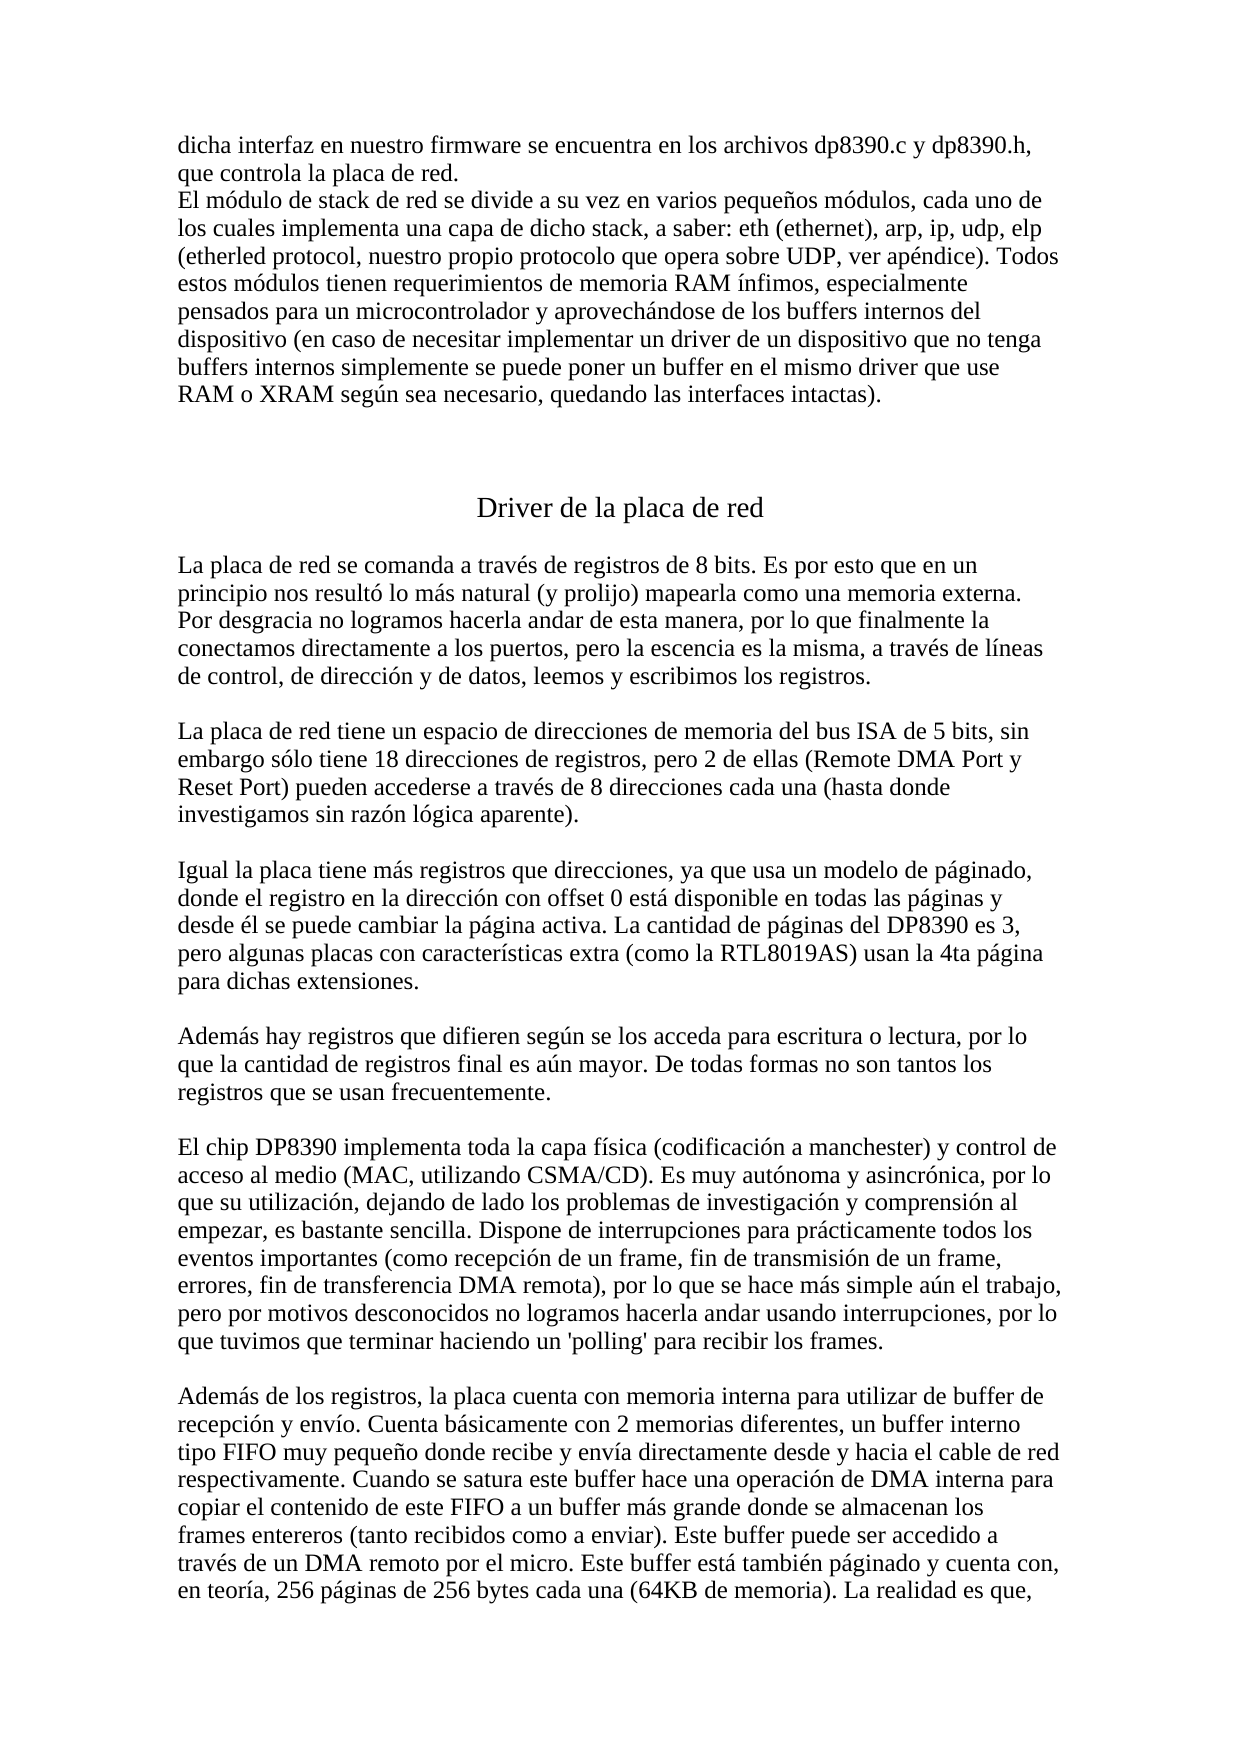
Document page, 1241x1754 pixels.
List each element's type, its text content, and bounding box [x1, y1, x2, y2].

text Además de los registros, la placa cuenta con memoria interna para utilizar de buffer de recepción y envío. Cuenta básicamente con 2 memorias diferentes, un buffer interno tipo FIFO muy pequeño donde recibe y envía directamente desde y hacia el cable de red respectivamente. Cuando se satura este buffer hace una operación de DMA interna para copiar el contenido de este FIFO a un buffer más grande donde se almacenan los [177, 1382, 1063, 1521]
text Además hay registros que difieren según se los acceda para escritura o lectura, por lo que la cantidad de registros final es aún mayor. De todas formas no son tantos los registros que se usan frecuentemente. [177, 1022, 1063, 1105]
text La placa de red tiene un espacio de direcciones de memoria del bus ISA de 5 bits, sin embargo sólo tiene 18 direcciones de registros, pero 2 de ellas (Remote DMA Port y Reset Port) pueden accederse a través de 8 direcciones cada una (hasta donde investigamos sin razón lógica aparente). [177, 717, 1063, 828]
text frames entereros (tanto recibidos como a enviar). Este buffer puede ser accedido a través de un DMA remoto por el micro. Este buffer está también páginado y cuenta con, en teoría, 256 páginas de 256 bytes cada una (64KB de memoria). La realidad es que, [177, 1521, 1063, 1604]
text El módulo de stack de red se divide a su vez en varios pequeños módulos, cada uno de los cuales implementa una capa de dicho stack, a saber: eth (ethernet), arp, ip, udp, elp (etherled protocol, nuestro propio protocolo que opera sobre UDP, ver apéndice). Todos estos módulos tienen requerimientos de memoria RAM ínfimos, especialmente pensados para un microcontrolador y aprovechándose de los buffers internos del dispositivo (en caso de necesitar implementar un driver de un dispositivo que no tenga buffers internos simplemente se puede poner un buffer en el mismo driver que use RAM o XRAM según sea necesario, quedando las interfaces intactas). [177, 186, 1063, 408]
text Igual la placa tiene más registros que direcciones, ya que usa un modelo de páginado, donde el registro en la dirección con offset 0 está disponible en todas las páginas y desde él se puede cambiar la página activa. La cantidad de páginas del DP8390 es 3, pero algunas placas con características extra (como la RTL8019AS) usan la 4ta página para dichas extensiones. [177, 856, 1063, 994]
text El chip DP8390 implementa toda la capa física (codificación a manchester) y control de acceso al medio (MAC, utilizando CSMA/CD). Es muy autónoma y asincrónica, por lo que su utilización, dejando de lado los problemas de investigación y comprensión al empezar, es bastante sencilla. Dispone de interrupciones para prácticamente todos los eventos importantes (como recepción de un frame, fin de transmisión de un frame, errores, fin de transferencia DMA remota), por lo que se hace más simple aún el trabajo, [177, 1133, 1063, 1299]
text dicha interfaz en nuestro firmware se encuentra en los archivos dp8390.c y dp8390.h, que controla la placa de red. [177, 131, 1063, 186]
text La placa de red se comanda a través de registros de 8 bits. Es por esto que en un principio nos resultó lo más natural (y prolijo) mapearla como una memoria externa. Por desgracia no logramos hacerla andar de esta manera, por lo que finalmente la conectamos directamente a los puertos, pero la escencia es la misma, a través de líneas de control, de dirección y de datos, leemos y escribimos los registros. [177, 551, 1063, 690]
text pero por motivos desconocidos no logramos hacerla andar usando interrupciones, por lo que tuvimos que terminar haciendo un 'polling' para recibir los frames. [177, 1299, 1063, 1355]
subtitle Driver de la placa de red [177, 491, 1063, 523]
